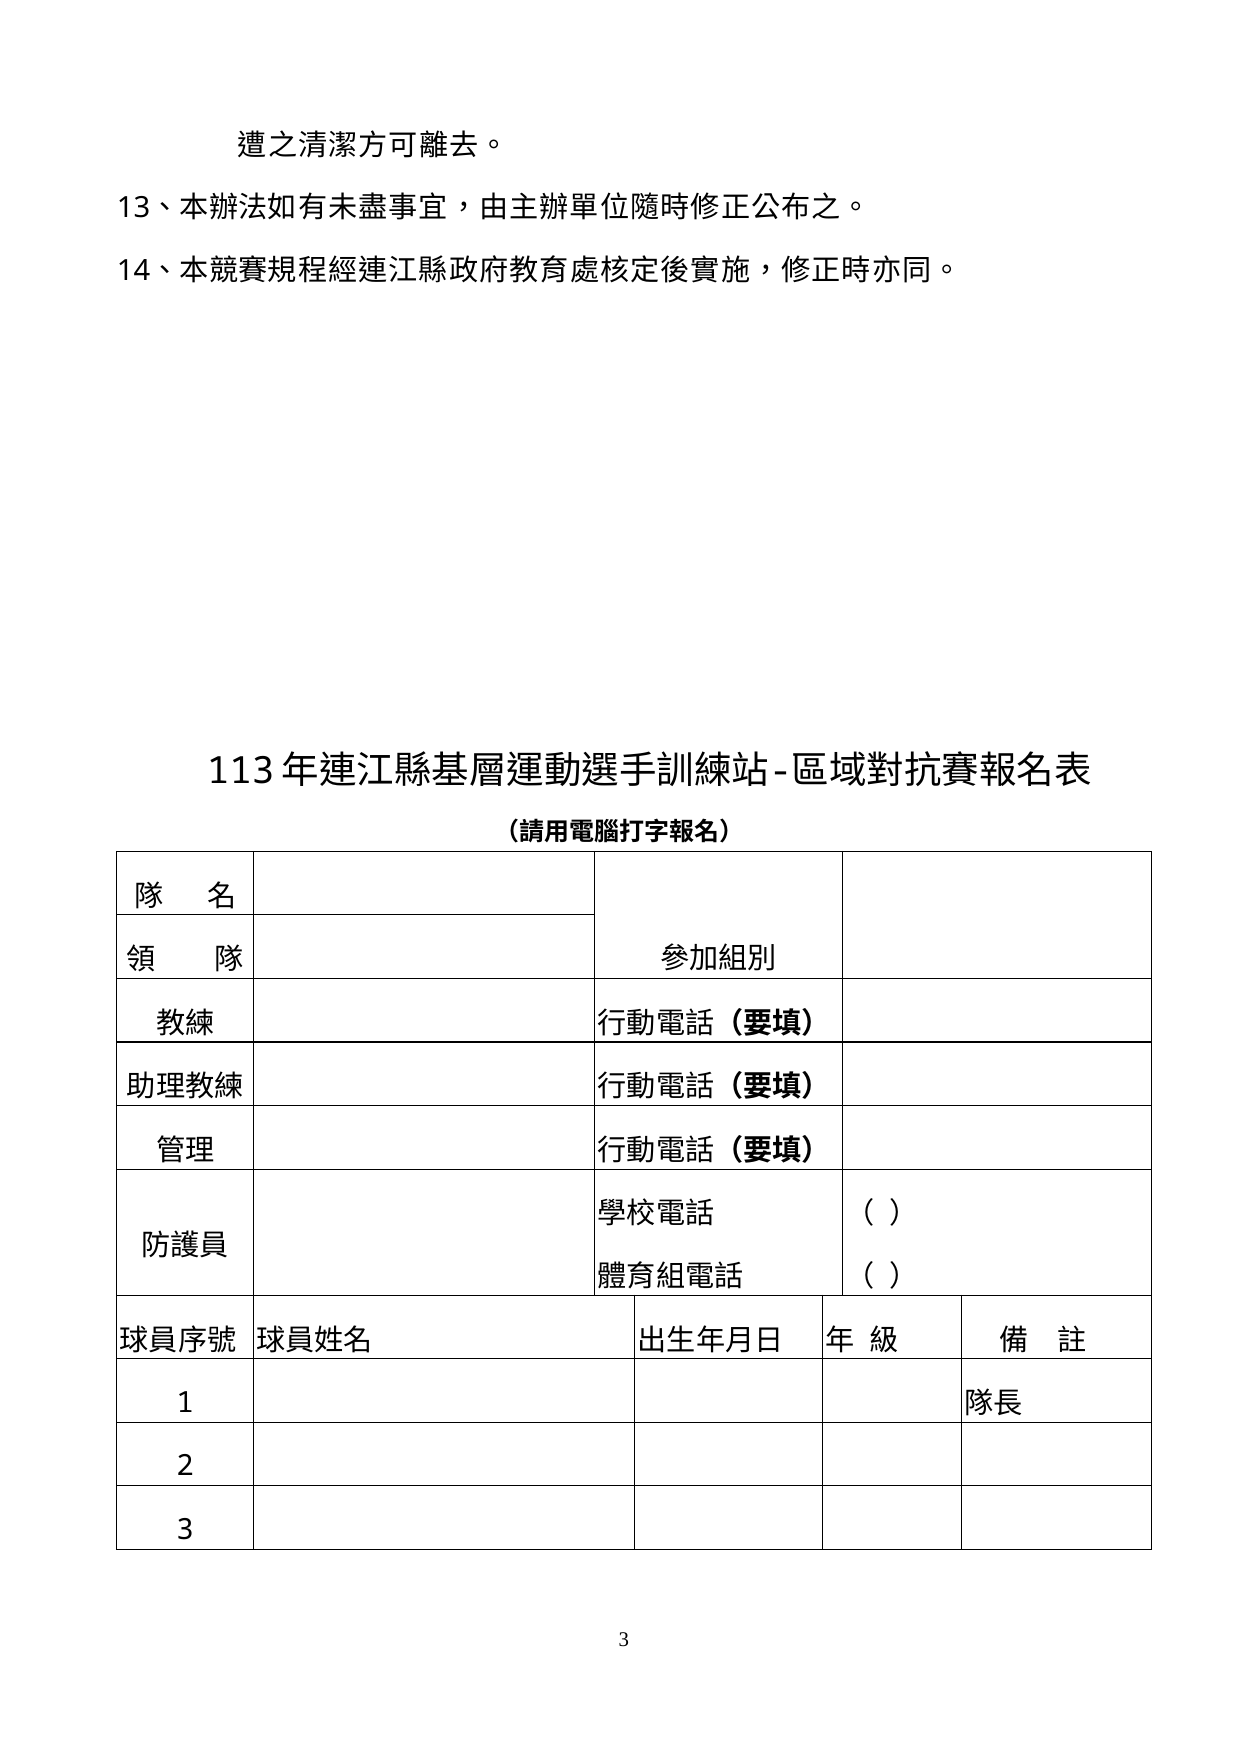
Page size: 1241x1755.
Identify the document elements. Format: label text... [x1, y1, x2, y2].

table_cell [823, 1423, 961, 1485]
table_header [254, 852, 594, 914]
table_cell [823, 1359, 961, 1422]
list 本辦法如有未盡事宜，由主辦單位隨時修正公布之。 [117, 163, 1122, 226]
table_cell [635, 1423, 822, 1485]
text 113年連江縣基層運動選手訓練站-區域對抗賽報名表 [117, 726, 1122, 788]
table_cell 助理教練 [117, 1043, 253, 1105]
table_cell [962, 1486, 1151, 1549]
table_cell 行動電話（要填） [595, 1043, 842, 1105]
table_cell [843, 1106, 1151, 1168]
table_cell 1 [117, 1359, 253, 1422]
table_cell 2 [117, 1423, 253, 1485]
table_cell [254, 1486, 634, 1549]
table_cell 出生年月日 [635, 1296, 822, 1358]
table_cell [843, 1043, 1151, 1105]
table_cell 年 級 [823, 1296, 961, 1358]
table_cell 3 [117, 1486, 253, 1549]
table_cell [254, 1170, 594, 1294]
table_cell 管理 [117, 1106, 253, 1168]
table_cell 行動電話（要填） [595, 1106, 842, 1168]
table_cell [962, 1423, 1151, 1485]
table_cell 領 隊 [117, 915, 253, 978]
list 遭之清潔方可離去。 [191, 101, 1122, 163]
table_cell [254, 915, 594, 978]
table_cell 防護員 [117, 1170, 253, 1294]
table_cell 教練 [117, 979, 253, 1041]
table_cell （ ） （ ） [843, 1170, 1151, 1294]
table_cell 備 註 [962, 1296, 1151, 1358]
table_cell [254, 1043, 594, 1105]
table_cell 球員序號 [117, 1296, 253, 1358]
table_header 隊 名 [117, 852, 253, 914]
table_cell [635, 1359, 822, 1422]
table_header [843, 852, 1151, 978]
list 本競賽規程經連江縣政府教育處核定後實施，修正時亦同。 [117, 226, 1122, 288]
table_cell [254, 1106, 594, 1168]
table_cell 學校電話 體育組電話 [595, 1170, 842, 1294]
table_cell [254, 979, 594, 1041]
table_header 參加組別 [595, 852, 842, 978]
table_cell 行動電話（要填） [595, 979, 842, 1041]
table_cell [254, 1423, 634, 1485]
table_cell 球員姓名 [254, 1296, 634, 1358]
table_cell [823, 1486, 961, 1549]
table_cell [254, 1359, 634, 1422]
table_cell [843, 979, 1151, 1041]
table_cell 隊長 [962, 1359, 1151, 1422]
text （請用電腦打字報名） [117, 788, 1122, 851]
table_cell [635, 1486, 822, 1549]
